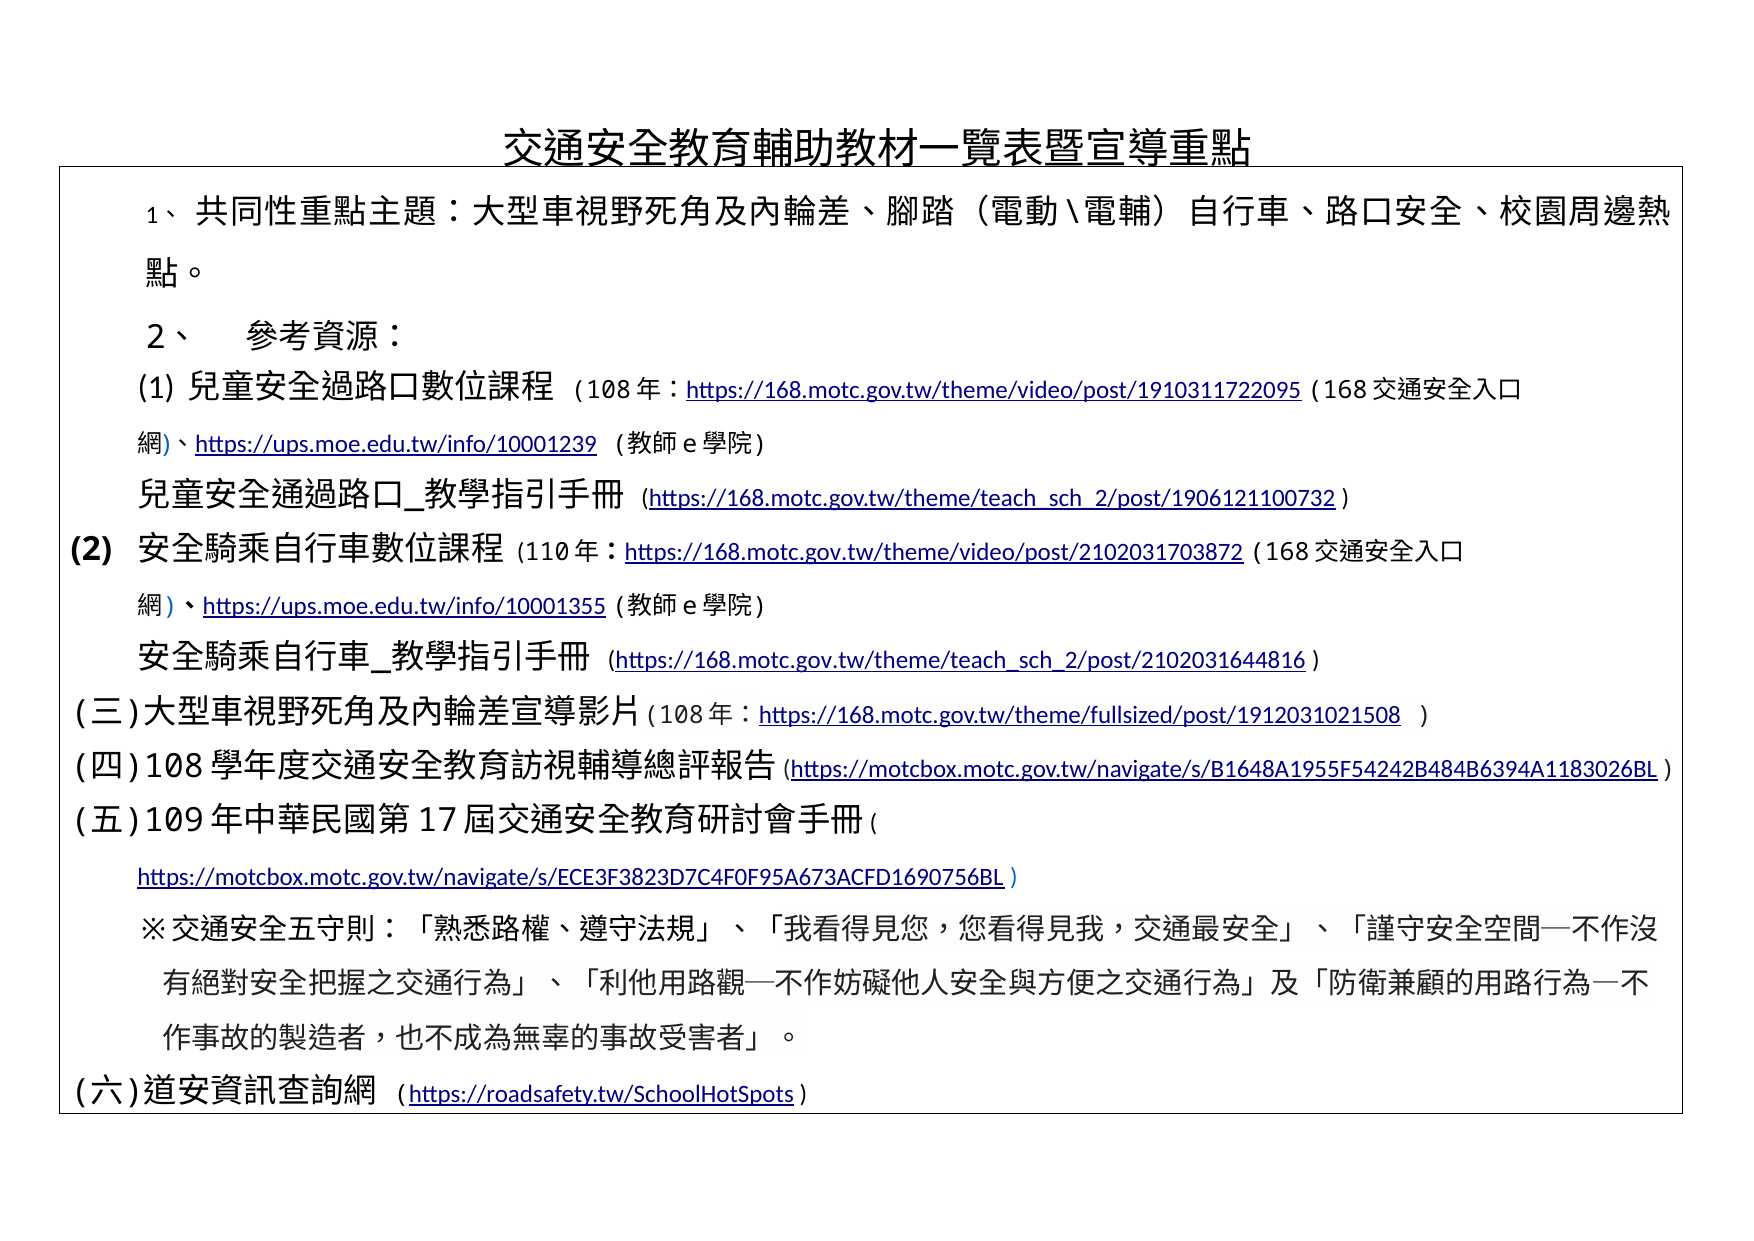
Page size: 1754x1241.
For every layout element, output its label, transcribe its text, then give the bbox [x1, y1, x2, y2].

text 交通安全教育輔助教材一覽表暨宣導重點 [59, 104, 1695, 166]
table_header 共同性重點主題：大型車視野死角及內輪差、腳踏（電動\電輔）自行車、路口安全、校園周邊熱點。 參考資源： 兒童安全過路口數位課程 (108年：https://168.motc.gov.tw/theme/video/post/1910311722095 (168交通安全入口網)、https://ups.moe.edu.tw/info/10001239 (教師e學院) 兒童安全通過路口_教學指引手冊 (https://168.motc.gov.tw/theme/teach_sch_2/post/1906121100732 ) 安全騎乘自行車數位課程 (110年：https://168.motc.gov.tw/theme/video/post/2102031703872 (168交通安全入口網)、https://ups.moe.edu.tw/info/10001355 (教師e學院) 安全騎乘自行車_教學指引手冊 (https://168.motc.gov.tw/theme/teach_sch_2/post/2102031644816 ) (三)大型車視野死角及內輪差宣導影片(108年：https://168.motc.gov.tw/theme/fullsized/post/1912031021508 ) (四)108學年度交通安全教育訪視輔導總評報告 (https://motcbox.motc.gov.tw/navigate/s/B1648A1955F54242B484B6394A1183026BL ) (五)109年中華民國第17屆交通安全教育研討會手冊 ( https://motcbox.motc.gov.tw/navigate/s/ECE3F3823D7C4F0F95A673ACFD1690756BL ) ※交通安全五守則：「熟悉路權、遵守法規」、「我看得見您，您看得見我，交通最安全」、「謹守安全空間─不作沒有絕對安全把握之交通行為」、「利他用路觀─不作妨礙他人安全與方便之交通行為」及「防衛兼顧的用路行為—不作事故的製造者，也不成為無辜的事故受害者」。 (六)道安資訊查詢網 (https://roadsafety.tw/SchoolHotSpots ) [60, 167, 1682, 1113]
